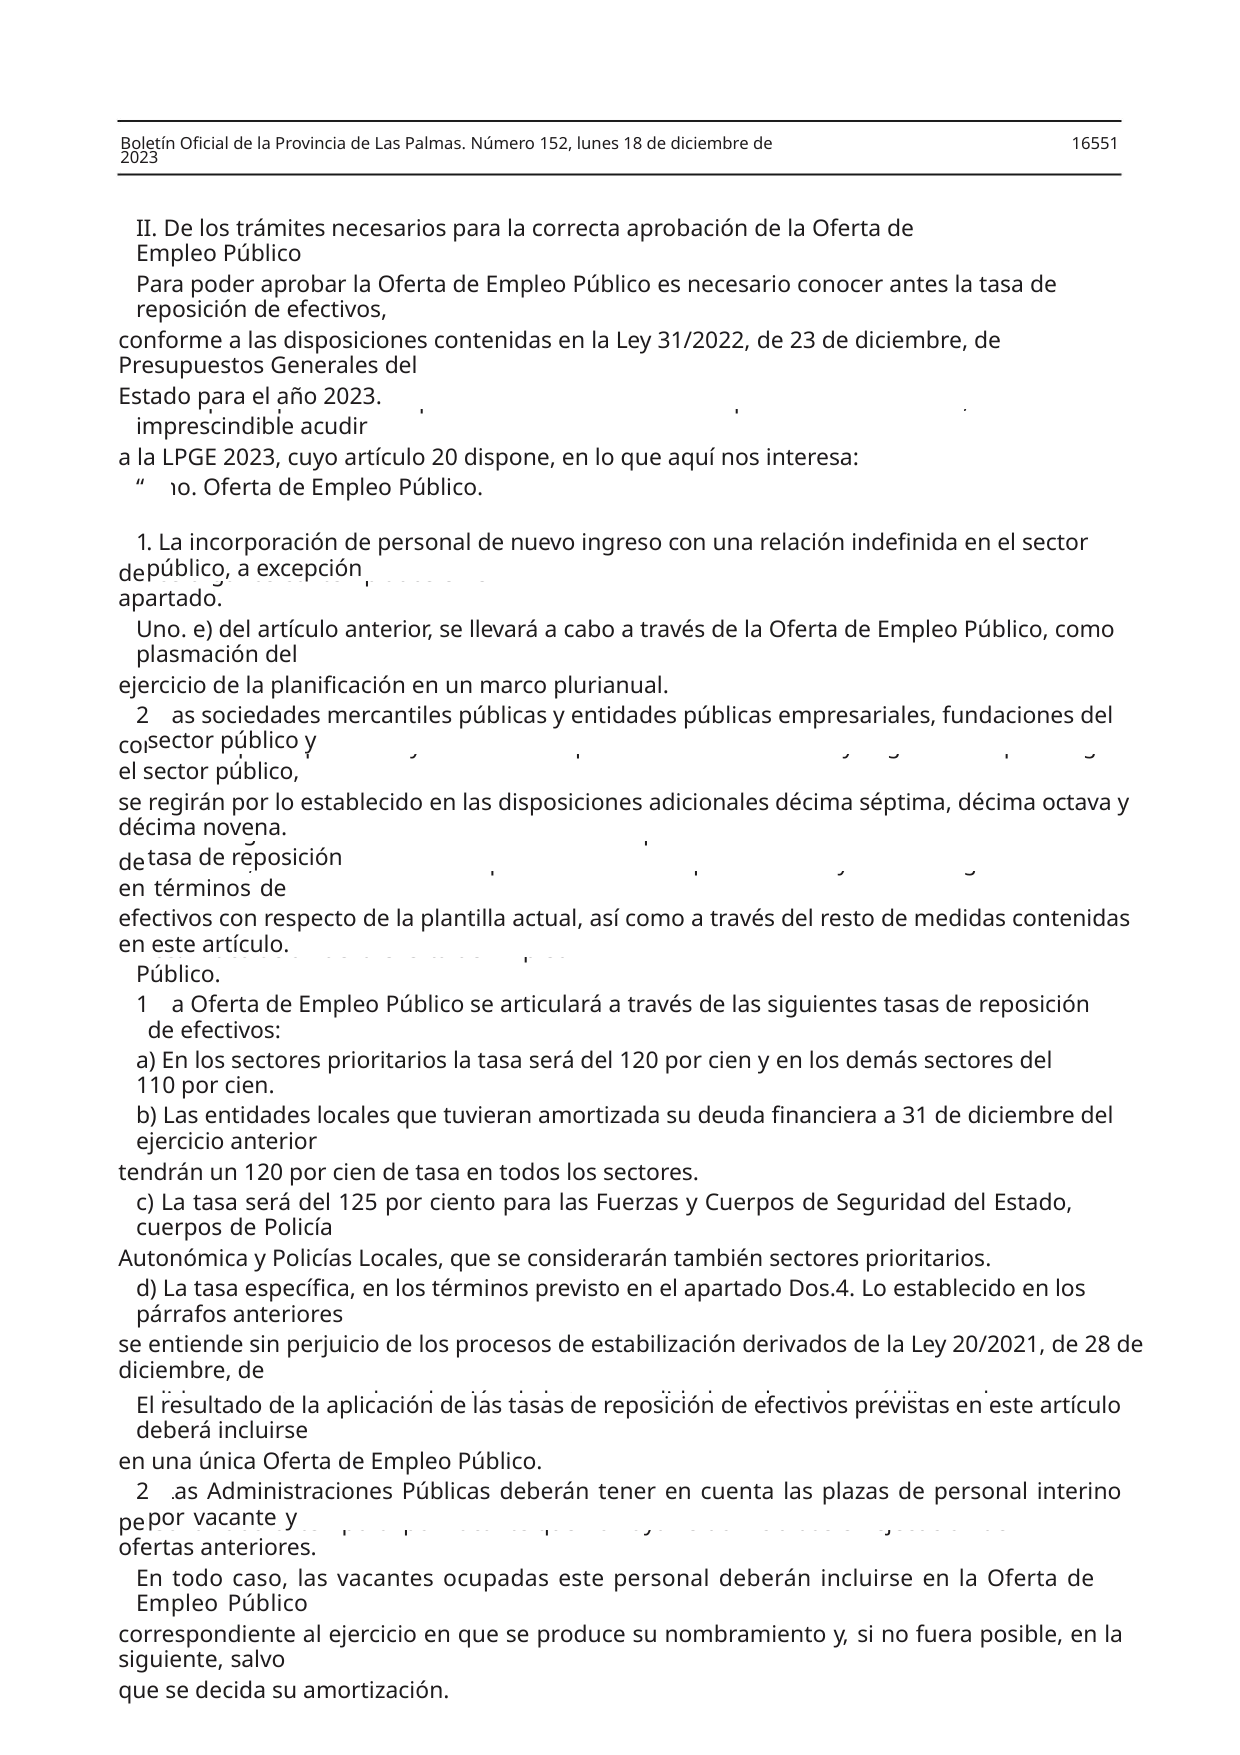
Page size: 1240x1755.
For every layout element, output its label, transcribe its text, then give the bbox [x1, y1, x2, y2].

text . Las sociedades mercantiles públicas y entidades públicas empresariales, fundaciones del sector público y [147, 703, 1147, 754]
text Uno. e) del artículo anterior, se llevará a cabo a través de la Oferta de Empleo Público, como plasmación del [136, 617, 1147, 668]
text . La configuración concreta de la Oferta de Empleo Público se llevará a cabo a través de la tasa de reposición [147, 841, 1147, 871]
text de los órganos contemplados en el apartado. [118, 561, 548, 612]
text 16551 [1071, 138, 1143, 152]
text se regirán por lo establecido en las disposiciones adicionales décima séptima, décima octava y décima novena. [118, 790, 1147, 841]
text 3 [136, 841, 172, 845]
text Para poder aprobar la Oferta de Empleo Público es necesario conocer antes la tasa de reposición de efectivos, [136, 272, 1147, 322]
text 2 [136, 703, 172, 728]
text . Las Administraciones Públicas deberán tener en cuenta las plazas de personal interino por vacante y [147, 1479, 1146, 1530]
text personal laboral temporal por vacante que no hayan sido incluidas en ejecución de ofertas anteriores. [118, 1510, 1067, 1561]
text ejercicio de la planificación en un marco plurianual. [118, 673, 1147, 698]
text 1 [136, 992, 172, 1018]
text medidas urgentes para la reducción de la temporalidad en el empleo público, o de normas anteriores. [118, 1388, 1147, 1393]
text que se decida su amortización. [118, 1678, 1147, 1703]
text d) La tasa específica, en los términos previsto en el apartado Dos.4. Lo establecido en los párrafos anteriores [136, 1276, 1147, 1327]
text a la LPGE 2023, cuyo artículo 20 dispone, en lo que aquí nos interesa: [118, 444, 1147, 470]
text efectivos con respecto de la plantilla actual, así como a través del resto de medidas contenidas en este artículo. [118, 907, 1147, 957]
text . La Oferta de Empleo Público se articulará a través de las siguientes tasas de reposición de efectivos: [147, 992, 1101, 1043]
text Dado que se pretende la aprobación de la Oferta de Empleo Público del 2023, resulta imprescindible acudir [136, 409, 1147, 439]
text tendrán un 120 por cien de tasa en todos los sectores. [118, 1160, 1147, 1185]
text a) En los sectores prioritarios la tasa será del 120 por cien y en los demás sectores del 110 por cien. [136, 1048, 1070, 1099]
text conforme a las disposiciones contenidas en la Ley 31/2022, de 23 de diciembre, de Presupuestos Generales del [118, 328, 1147, 378]
text 2 [136, 1479, 172, 1505]
text consorcios participados mayoritariamente por las Administraciones y Organismos que integran el sector público, [118, 734, 1147, 784]
text Autonómica y Policías Locales, que se considerarán también sectores prioritarios. [118, 1246, 1147, 1271]
text se entiende sin perjuicio de los procesos de estabilización derivados de la Ley 20/2021, de 28 de diciembre, de [118, 1332, 1147, 1383]
text Dos. Articulación de la Oferta de Empleo Público. [136, 957, 623, 988]
text correspondiente al ejercicio en que se produce su nombramiento y, si no fuera posible, en la siguiente, salvo [118, 1622, 1147, 1672]
text Uno. Oferta de Empleo Público. [171, 475, 1147, 500]
text . La incorporación de personal de nuevo ingreso con una relación indefinida en el sector público, a excepción [146, 530, 1147, 581]
text Estado para el año 2023. [118, 384, 1147, 409]
text b) Las entidades locales que tuvieran amortizada su deuda financiera a 31 de diciembre del ejercicio anterior [136, 1104, 1147, 1154]
text II. De los trámites necesarios para la correcta aprobación de la Oferta de Empleo Público [136, 216, 976, 267]
text “ [136, 475, 171, 500]
text Boletín Oficial de la Provincia de Las Palmas. Número 152, lunes 18 de diciembre de 2023 [120, 138, 814, 167]
text El resultado de la aplicación de las tasas de reposición de efectivos previstas en este artículo deberá incluirse [136, 1393, 1147, 1444]
text en una única Oferta de Empleo Público. [118, 1449, 1147, 1474]
text c) La tasa será del 125 por ciento para las Fuerzas y Cuerpos de Seguridad del Estado, cuerpos de Policía [136, 1190, 1147, 1241]
text de efectivos, instrumento con el que se concreta la planificación y se le otorga dimensión en términos de [118, 851, 1147, 901]
text En todo caso, las vacantes ocupadas este personal deberán incluirse en la Oferta de Empleo Público [136, 1566, 1147, 1616]
text 1 [136, 530, 146, 556]
